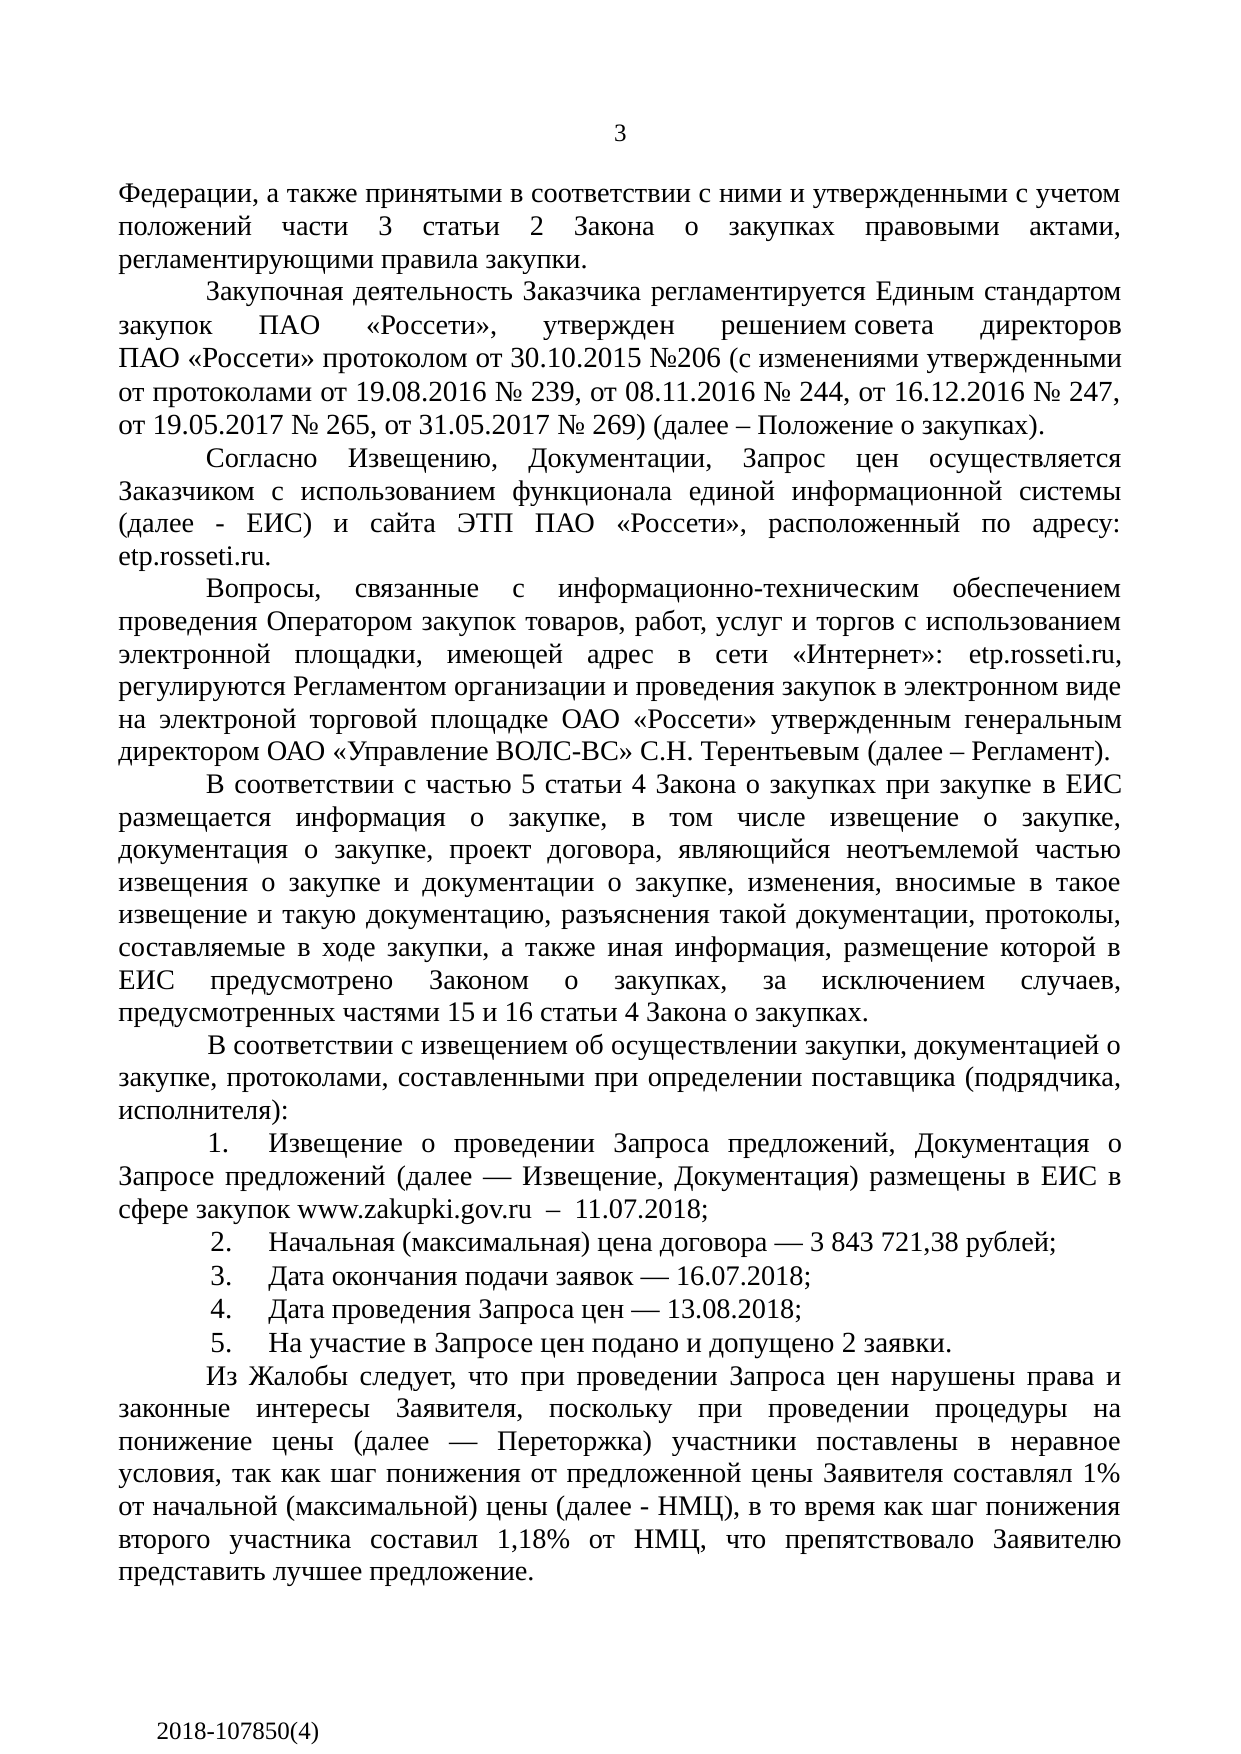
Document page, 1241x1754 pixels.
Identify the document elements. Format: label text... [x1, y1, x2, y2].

text В соответствии с извещением об осуществлении закупки, документацией о закупке, протоколами, составленными при определении поставщика (подрядчика, исполнителя): [118, 1028, 1122, 1126]
text Из Жалобы следует, что при проведении Запроса цен нарушены права и законные интересы Заявителя, поскольку при проведении процедуры на понижение цены (далее — Переторжка) участники поставлены в неравное условия, так как шаг понижения от предложенной цены Заявителя составлял 1% от начальной (максимальной) цены (далее - НМЦ), в то время как шаг понижения второго участника составил 1,18% от НМЦ, что препятствовало Заявителю представить лучшее предложение. [118, 1358, 1122, 1587]
list Дата проведения Запроса цен — 13.08.2018; [118, 1291, 1122, 1325]
text В соответствии с частью 5 статьи 4 Закона о закупках при закупке в ЕИС размещается информация о закупке, в том числе извещение о закупке, документация о закупке, проект договора, являющийся неотъемлемой частью извещения о закупке и документации о закупке, изменения, вносимые в такое извещение и такую документацию, разъяснения такой документации, протоколы, составляемые в ходе закупки, а также иная информация, размещение которой в ЕИС предусмотрено Законом о закупках, за исключением случаев, предусмотренных частями 15 и 16 статьи 4 Закона о закупках. [118, 767, 1122, 1028]
list Извещение о проведении Запроса предложений, Документация о Запросе предложений (далее — Извещение, Документация) размещены в ЕИС в сфере закупок www.zakupki.gov.ru – 11.07.2018; [118, 1126, 1122, 1224]
text Согласно Извещению, Документации, Запрос цен осуществляется Заказчиком с использованием функционала единой информационной системы (далее - ЕИС) и сайта ЭТП ПАО «Россети», расположенный по адресу: etp.rosseti.ru. [118, 441, 1122, 571]
text Закупочная деятельность Заказчика регламентируется Единым стандартом закупок ПАО «Россети», утвержден решением совета директоров ПАО «Россети» протоколом от 30.10.2015 №206 (с изменениями утвержденными от протоколами от 19.08.2016 № 239, от 08.11.2016 № 244, от 16.12.2016 № 247, от 19.05.2017 № 265, от 31.05.2017 № 269) (далее – Положение о закупках). [118, 274, 1122, 441]
list На участие в Запросе цен подано и допущено 2 заявки. [118, 1325, 1122, 1358]
list Дата окончания подачи заявок — 16.07.2018; [118, 1258, 1122, 1291]
text Федерации, а также принятыми в соответствии с ними и утвержденными с учетом положений части 3 статьи 2 Закона о закупках правовыми актами, регламентирующими правила закупки. [118, 176, 1122, 274]
list Начальная (максимальная) цена договора — 3 843 721,38 рублей; [118, 1224, 1122, 1258]
text Вопросы, связанные с информационно-техническим обеспечением проведения Оператором закупок товаров, работ, услуг и торгов с использованием электронной площадки, имеющей адрес в сети «Интернет»: etp.rosseti.ru, регулируются Регламентом организации и проведения закупок в электронном виде на электроной торговой площадке ОАО «Россети» утвержденным генеральным директором ОАО «Управление ВОЛС-ВС» С.Н. Терентьевым (далее – Регламент). [118, 571, 1122, 767]
